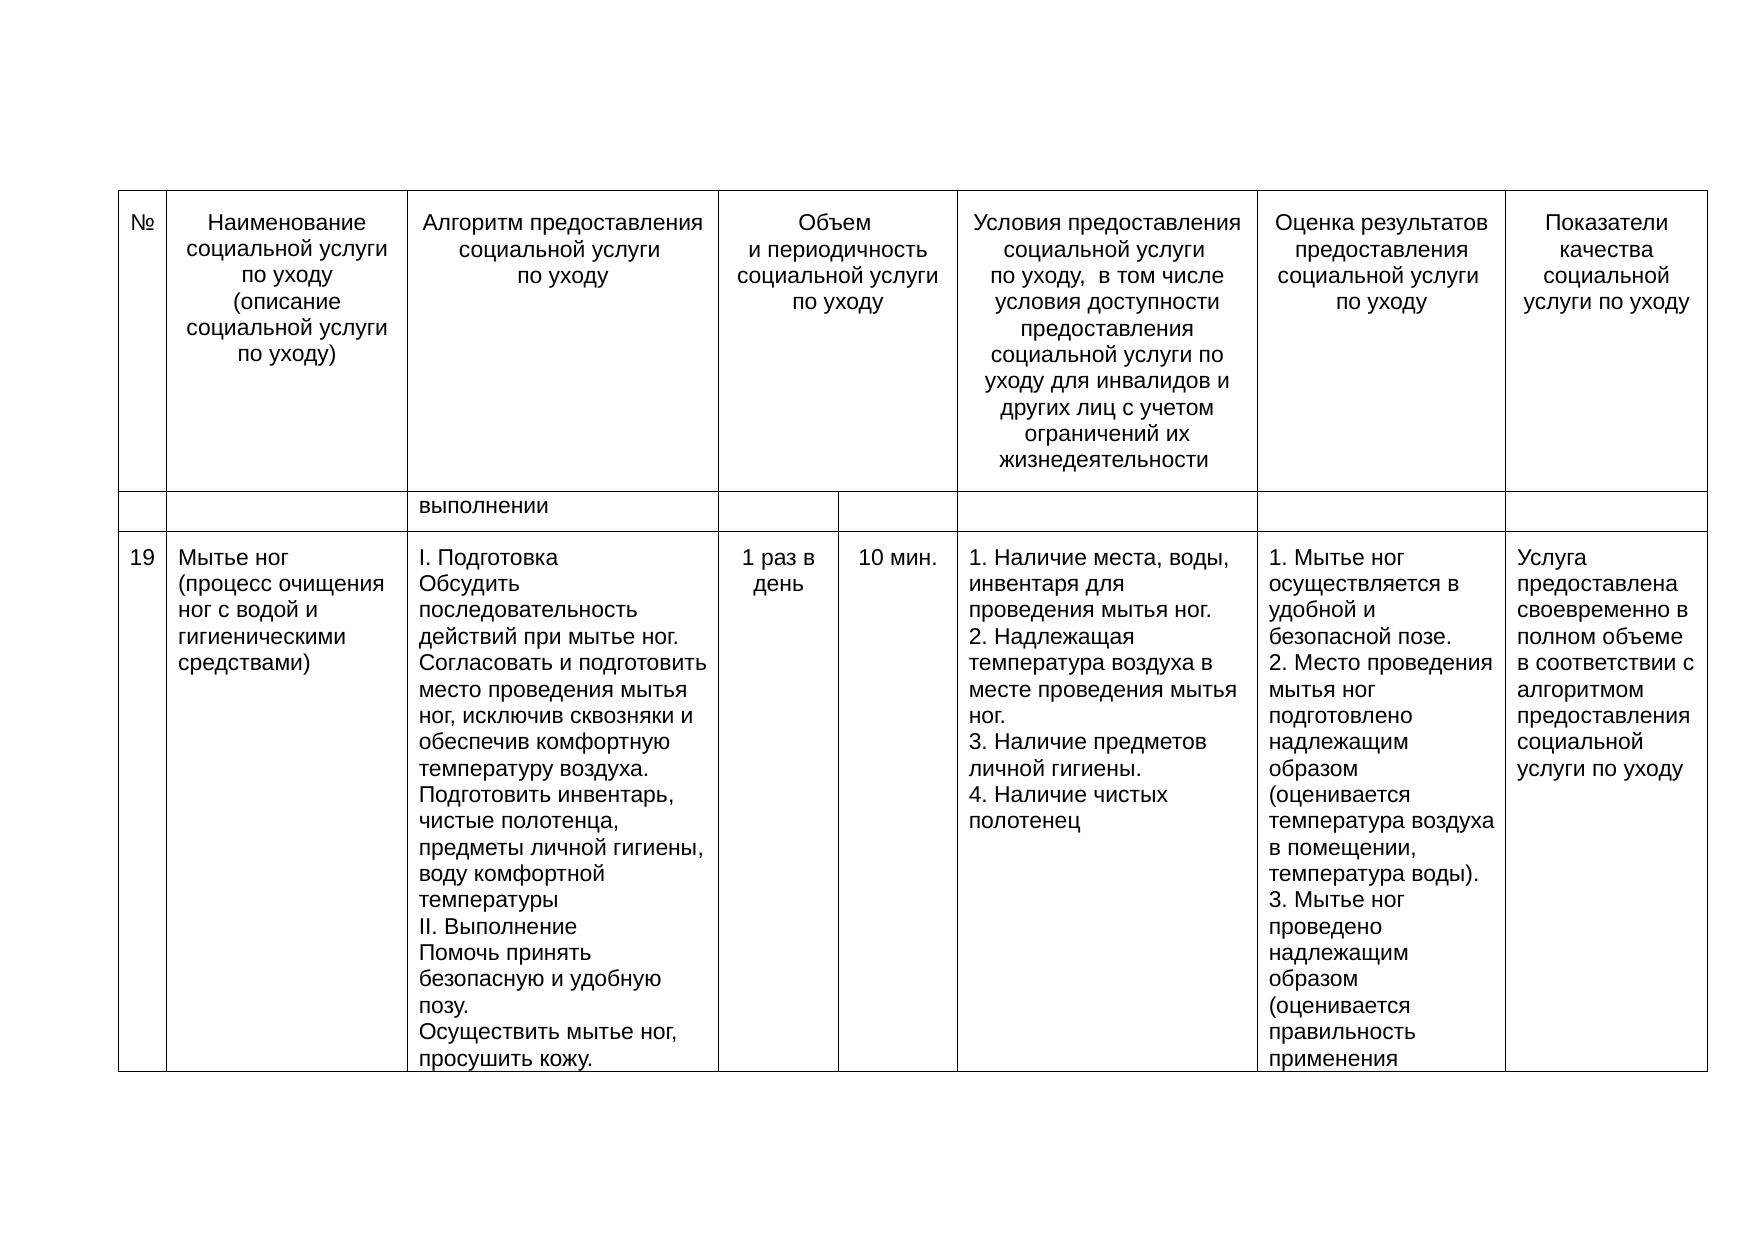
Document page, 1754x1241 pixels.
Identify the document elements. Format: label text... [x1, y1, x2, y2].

table_header Показатели качества социальной услуги по уходу [1506, 191, 1707, 491]
table_cell 1 раз в день [719, 532, 838, 1071]
table_header № [119, 191, 166, 491]
table_cell Услуга предоставлена своевременно в полном объеме в соответствии с алгоритмом предоставления социальной услуги по уходу [1506, 532, 1707, 1071]
table_cell [839, 492, 957, 531]
table_cell 1. Наличие места, воды, инвентаря для проведения мытья ног. 2. Надлежащая температура воздуха в месте проведения мытья ног. 3. Наличие предметов личной гигиены. 4. Наличие чистых полотенец [958, 532, 1257, 1071]
table_header Алгоритм предоставления социальной услуги по уходу [408, 191, 718, 491]
table_cell [1258, 492, 1505, 531]
table_cell выполнении [408, 492, 718, 531]
table_cell 1. Мытье ног осуществляется в удобной и безопасной позе. 2. Место проведения мытья ног подготовлено надлежащим образом (оценивается температура воздуха в помещении, температура воды). 3. Мытье ног проведено надлежащим образом (оценивается правильность применения [1258, 532, 1505, 1071]
table_cell [119, 492, 166, 531]
table_header Объем и периодичность социальной услуги по уходу [719, 191, 957, 491]
table_cell [958, 492, 1257, 531]
table_cell [1506, 492, 1707, 531]
table_header Наименование социальной услуги по уходу (описание социальной услуги по уходу) [167, 191, 407, 491]
table_cell [167, 492, 407, 531]
table_cell Мытье ног (процесс очищения ног с водой и гигиеническими средствами) [167, 532, 407, 1071]
table_cell 10 мин. [839, 532, 957, 1071]
table_cell [719, 492, 838, 531]
table_cell [119, 532, 166, 1071]
table_header Условия предоставления социальной услуги по уходу, в том числе условия доступности предоставления социальной услуги по уходу для инвалидов и других лиц с учетом ограничений их жизнедеятельности [958, 191, 1257, 491]
table_header Оценка результатов предоставления социальной услуги по уходу [1258, 191, 1505, 491]
table_cell I. Подготовка Обсудить последовательность действий при мытье ног. Согласовать и подготовить место проведения мытья ног, исключив сквозняки и обеспечив комфортную температуру воздуха. Подготовить инвентарь, чистые полотенца, предметы личной гигиены, воду комфортной температуры II. Выполнение Помочь принять безопасную и удобную позу. Осуществить мытье ног, просушить кожу. [408, 532, 718, 1071]
